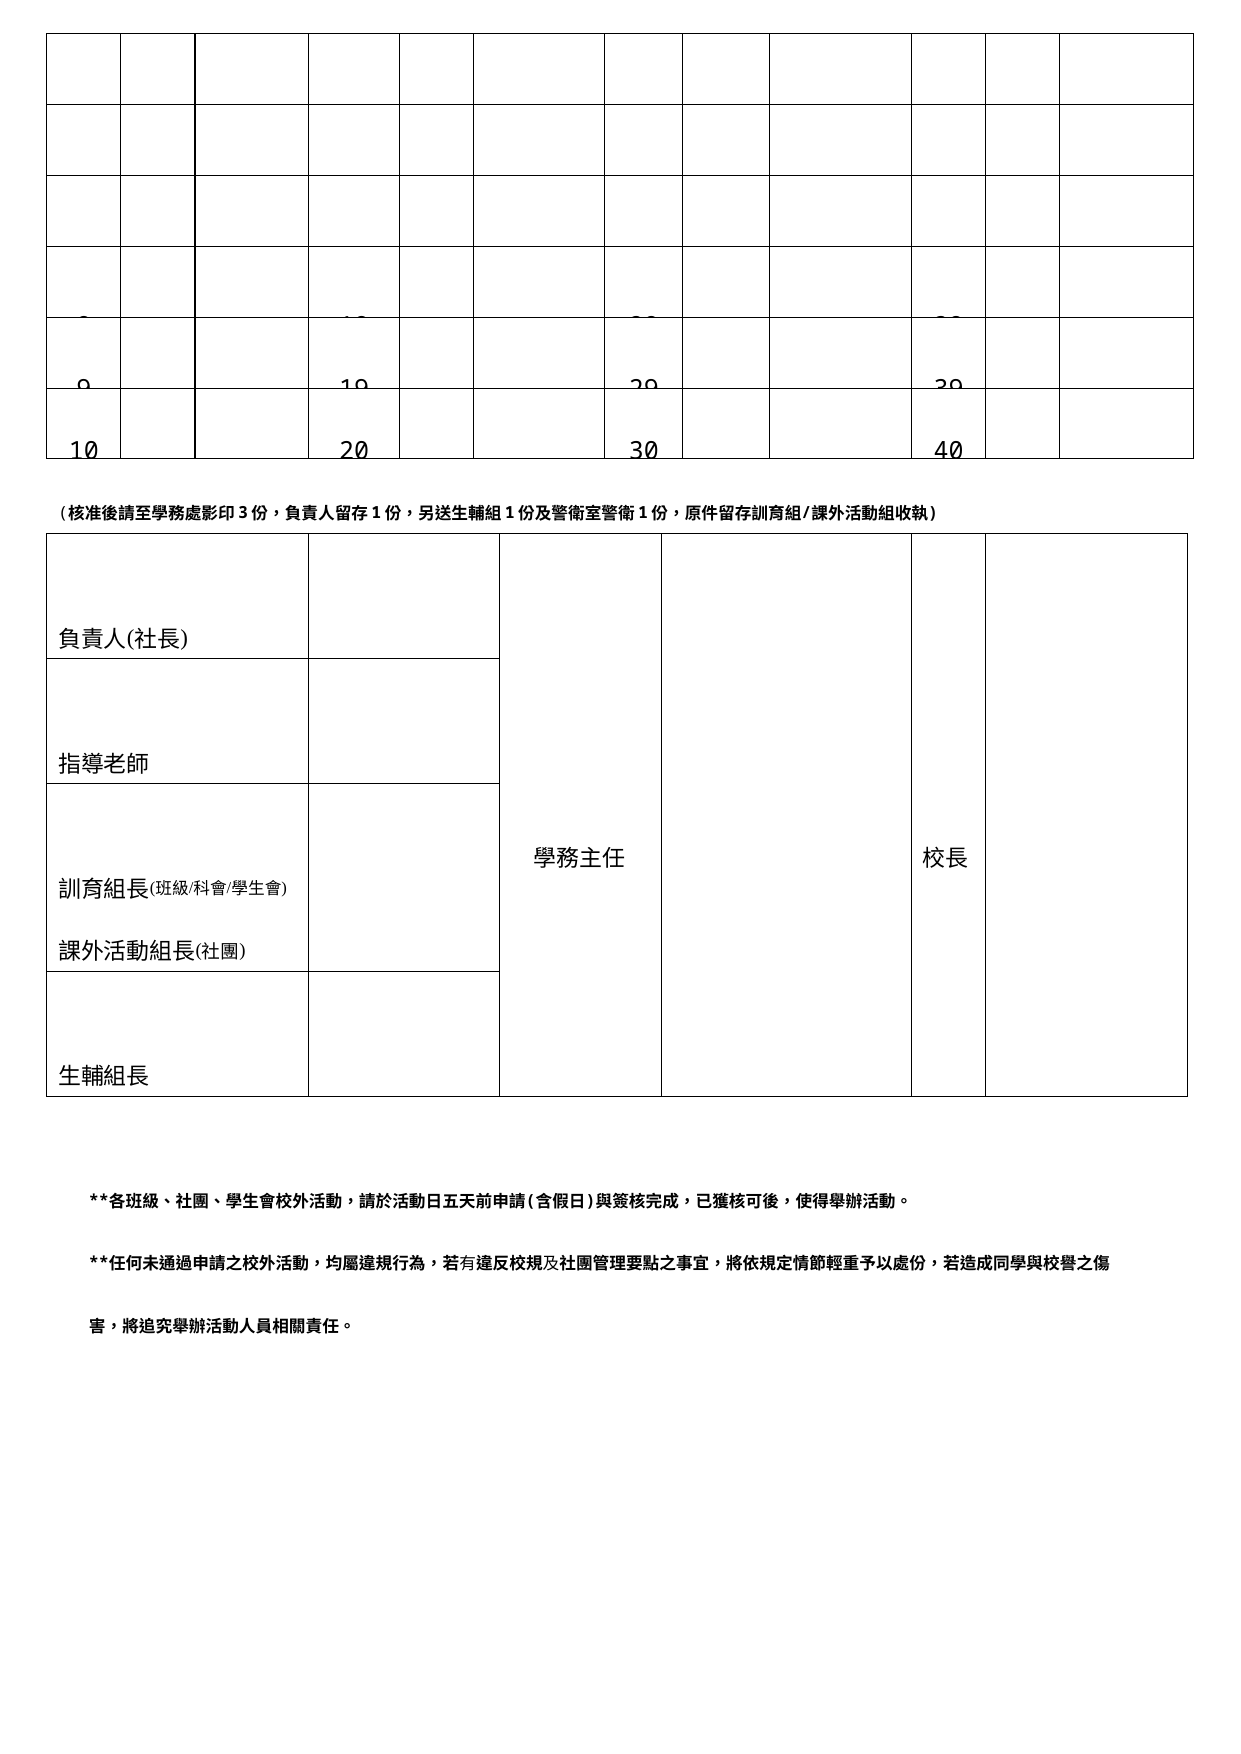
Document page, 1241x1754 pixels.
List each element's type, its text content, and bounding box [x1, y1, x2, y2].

table_cell [474, 34, 604, 104]
table_cell 18 [309, 247, 399, 317]
table_cell 39 [912, 318, 985, 387]
table_cell [121, 176, 194, 246]
table_cell [986, 534, 1187, 1096]
table_cell [196, 389, 308, 458]
table_cell 20 [309, 389, 399, 458]
table_cell [1188, 658, 1193, 783]
table_cell 指導老師 [47, 659, 308, 783]
table_cell 35 [912, 34, 985, 104]
table_cell [1060, 34, 1193, 104]
text **各班級、社團、學生會校外活動，請於活動日五天前申請(含假日)與簽核完成，已獲核可後，使得舉辦活動。 [89, 1158, 1085, 1221]
table_cell [121, 247, 194, 317]
text **任何未通過申請之校外活動，均屬違規行為，若有違反校規及社團管理要點之事宜，將依規定情節輕重予以處份，若造成同學與校譽之傷害，將追究舉辦活動人員相關責任。 [89, 1221, 1110, 1346]
table_cell [770, 389, 911, 458]
table_cell [683, 389, 769, 458]
table_cell [1188, 459, 1193, 533]
table_cell [309, 784, 499, 971]
table_cell 學務主任 [500, 534, 661, 1096]
table_cell [683, 105, 769, 175]
table_cell [1060, 176, 1193, 246]
table_cell [1060, 318, 1193, 387]
table_cell [474, 389, 604, 458]
table_cell [986, 389, 1059, 458]
table_cell 訓育組長(班級/科會/學生會) 課外活動組長(社團) [47, 784, 308, 971]
table_cell [400, 105, 473, 175]
table_cell [121, 105, 194, 175]
table_cell [1188, 971, 1193, 1096]
table_cell [986, 176, 1059, 246]
table_cell 39 [952, 381, 959, 387]
table_cell 校長 [912, 534, 985, 1096]
table_cell 38 [912, 247, 985, 317]
table_cell [309, 659, 499, 783]
table_cell [196, 105, 308, 175]
table_cell [196, 247, 308, 317]
table_cell 16 [309, 105, 399, 175]
table_cell 生輔組長 [47, 972, 308, 1096]
table_cell [1188, 533, 1193, 658]
table_cell [770, 105, 911, 175]
table_cell 10 [47, 389, 120, 458]
table_cell 30 [605, 389, 682, 458]
table_cell [474, 247, 604, 317]
table_cell [986, 318, 1059, 387]
table_cell [309, 534, 499, 658]
table_cell [770, 176, 911, 246]
table_cell [196, 34, 308, 104]
table_cell [121, 34, 194, 104]
table_cell (核准後請至學務處影印3份，負責人留存1份，另送生輔組1份及警衛室警衛1份，原件留存訓育組/課外活動組收執) [47, 459, 1188, 533]
table_cell 26 [605, 105, 682, 175]
table_cell [400, 318, 473, 387]
table_cell [309, 972, 499, 1096]
table_cell 9 [80, 381, 87, 387]
table_cell [1188, 783, 1193, 971]
table_cell [121, 318, 194, 387]
table_cell 6 [47, 105, 120, 175]
table_cell [474, 176, 604, 246]
table_cell [1060, 105, 1193, 175]
table_cell [400, 389, 473, 458]
table_cell [662, 534, 911, 1096]
table_cell 19 [358, 381, 365, 387]
table_cell 28 [605, 247, 682, 317]
table_cell [683, 247, 769, 317]
table_cell [196, 176, 308, 246]
table_cell [1060, 389, 1193, 458]
table_cell [770, 34, 911, 104]
table_cell 37 [912, 176, 985, 246]
table_cell [770, 318, 911, 387]
table_cell [986, 247, 1059, 317]
table_cell [474, 105, 604, 175]
table_cell [986, 105, 1059, 175]
table_cell 27 [605, 176, 682, 246]
table_cell [400, 247, 473, 317]
table_cell 36 [912, 105, 985, 175]
table_cell [474, 318, 604, 387]
table_cell [121, 389, 194, 458]
table_cell 8 [47, 247, 120, 317]
table_cell 19 [309, 318, 399, 387]
table_cell [1060, 247, 1193, 317]
table_cell 15 [309, 34, 399, 104]
table_cell [683, 318, 769, 387]
table_cell 7 [47, 176, 120, 246]
table_cell 負責人(社長) [47, 534, 308, 658]
table_cell 9 [47, 318, 120, 387]
table_cell 29 [647, 381, 654, 387]
table_cell 29 [605, 318, 682, 387]
table_cell [400, 176, 473, 246]
table_cell [400, 34, 473, 104]
table_cell [770, 247, 911, 317]
table_cell 5 [47, 34, 120, 104]
table_cell [683, 34, 769, 104]
table_cell [196, 318, 308, 387]
table_cell [986, 34, 1059, 104]
table_cell 25 [605, 34, 682, 104]
table_cell [683, 176, 769, 246]
table_cell 17 [309, 176, 399, 246]
table_cell 40 [912, 389, 985, 458]
